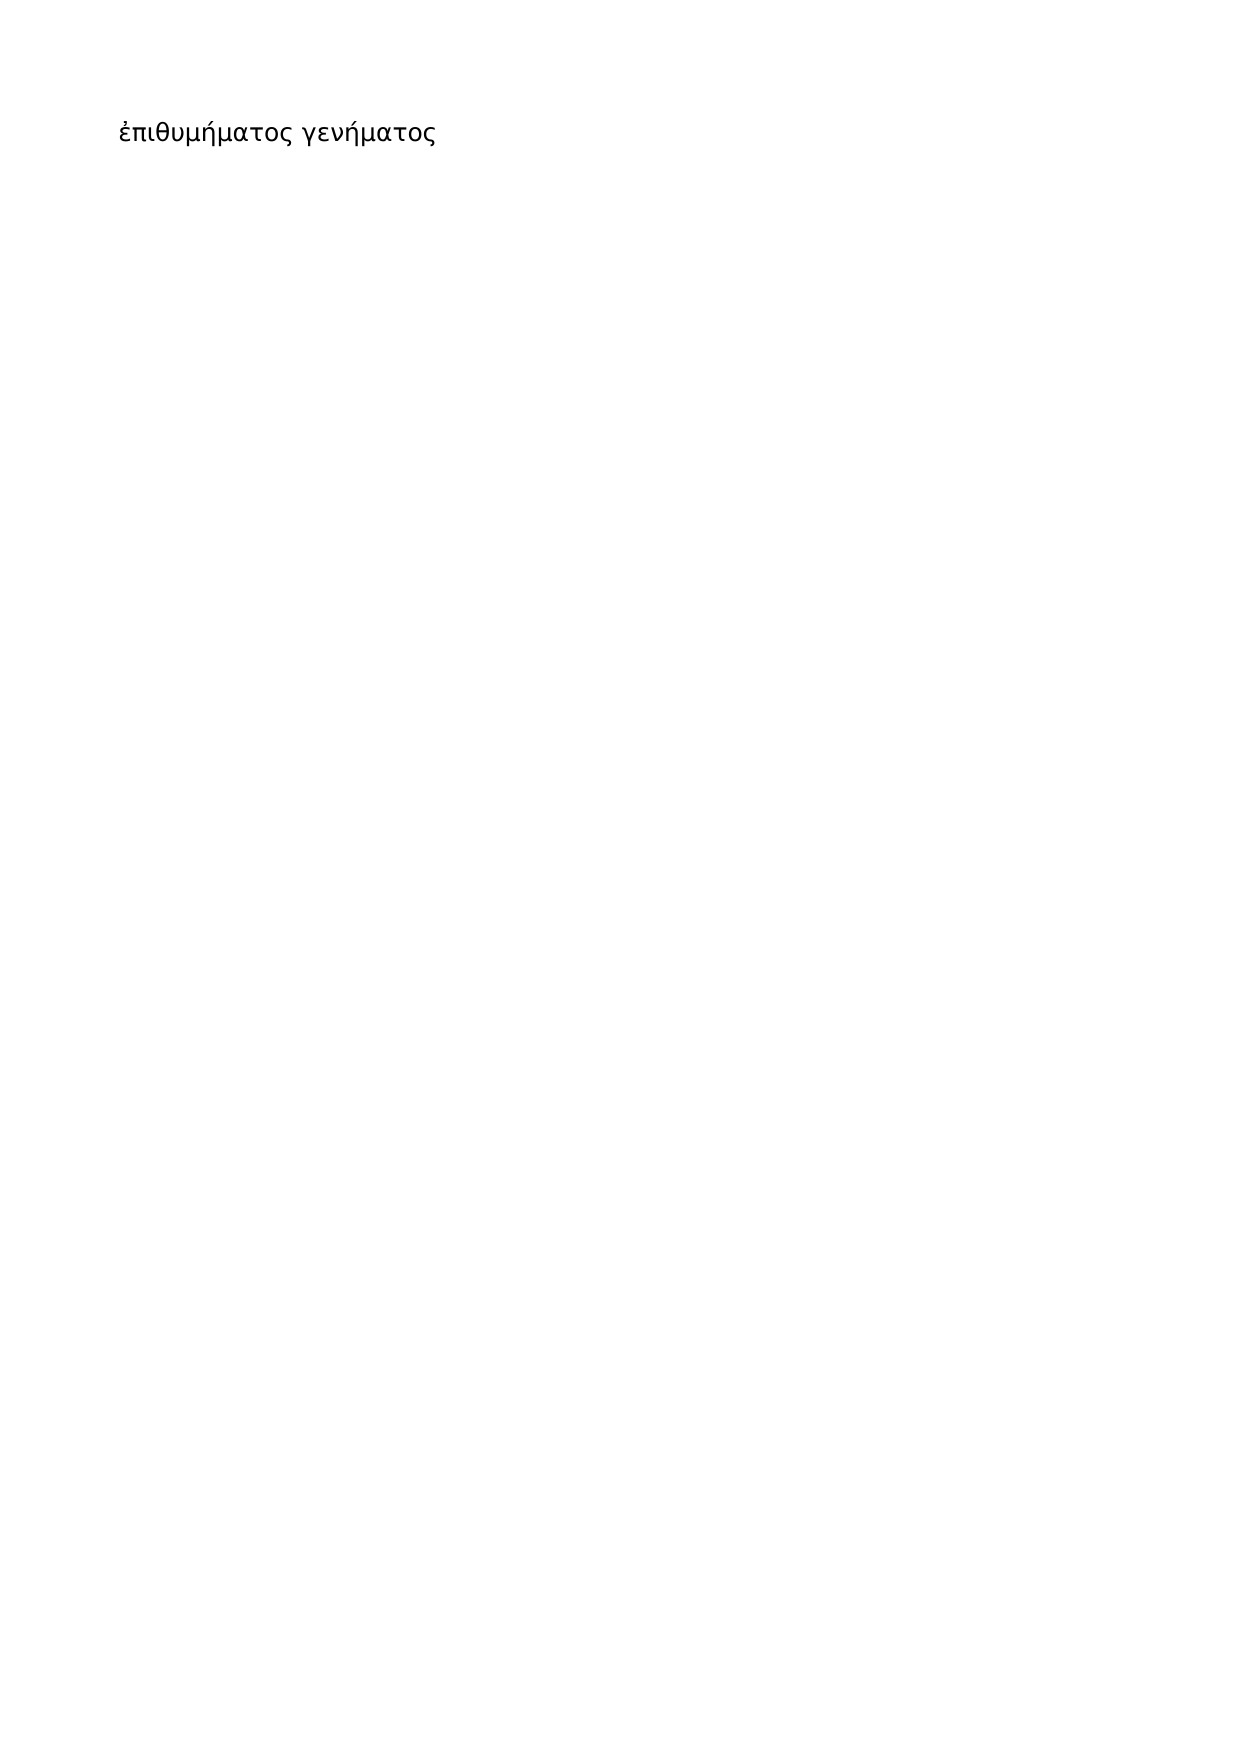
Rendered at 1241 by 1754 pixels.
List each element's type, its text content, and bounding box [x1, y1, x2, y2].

text ἐπιθυμήματος γενήματος [118, 118, 1122, 147]
